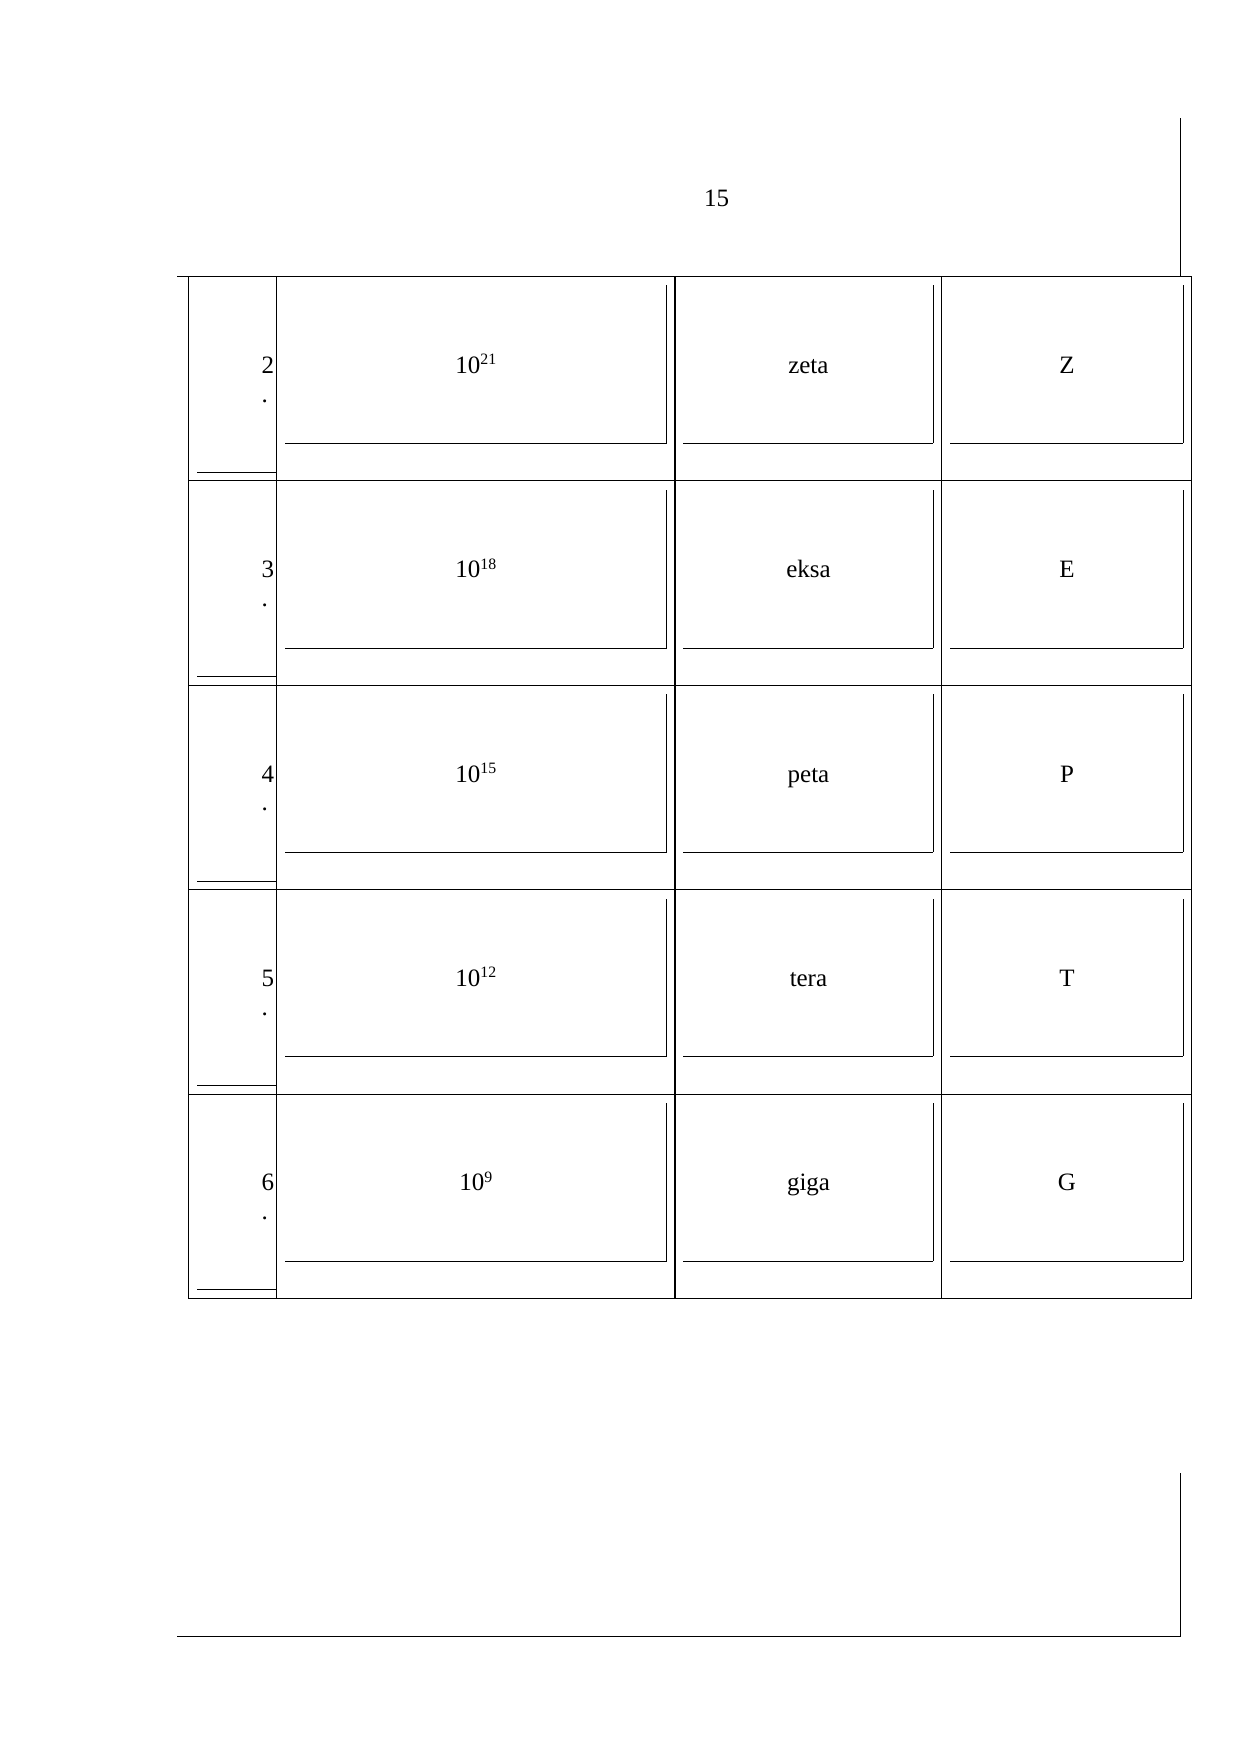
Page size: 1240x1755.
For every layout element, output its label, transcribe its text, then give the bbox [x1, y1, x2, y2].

table_cell giga [676, 1095, 941, 1298]
table_cell 4. [189, 686, 276, 889]
table_cell eksa [676, 481, 941, 685]
table_cell 109 [277, 1095, 674, 1298]
table_cell G [942, 1095, 1191, 1298]
table_cell 1021 [277, 277, 674, 480]
table_cell 1012 [277, 890, 674, 1093]
table_cell peta [676, 686, 941, 889]
table_cell tera [676, 890, 941, 1093]
table_cell 3. [189, 481, 276, 685]
table_cell 5. [189, 890, 276, 1093]
table_cell E [942, 481, 1191, 685]
table_cell 2. [189, 277, 276, 480]
table_cell Z [942, 277, 1191, 480]
table_cell 1015 [277, 686, 674, 889]
table_cell 1018 [277, 481, 674, 685]
table_cell 6. [189, 1095, 276, 1298]
table_cell P [942, 686, 1191, 889]
table_cell zeta [676, 277, 941, 480]
table_cell T [942, 890, 1191, 1093]
